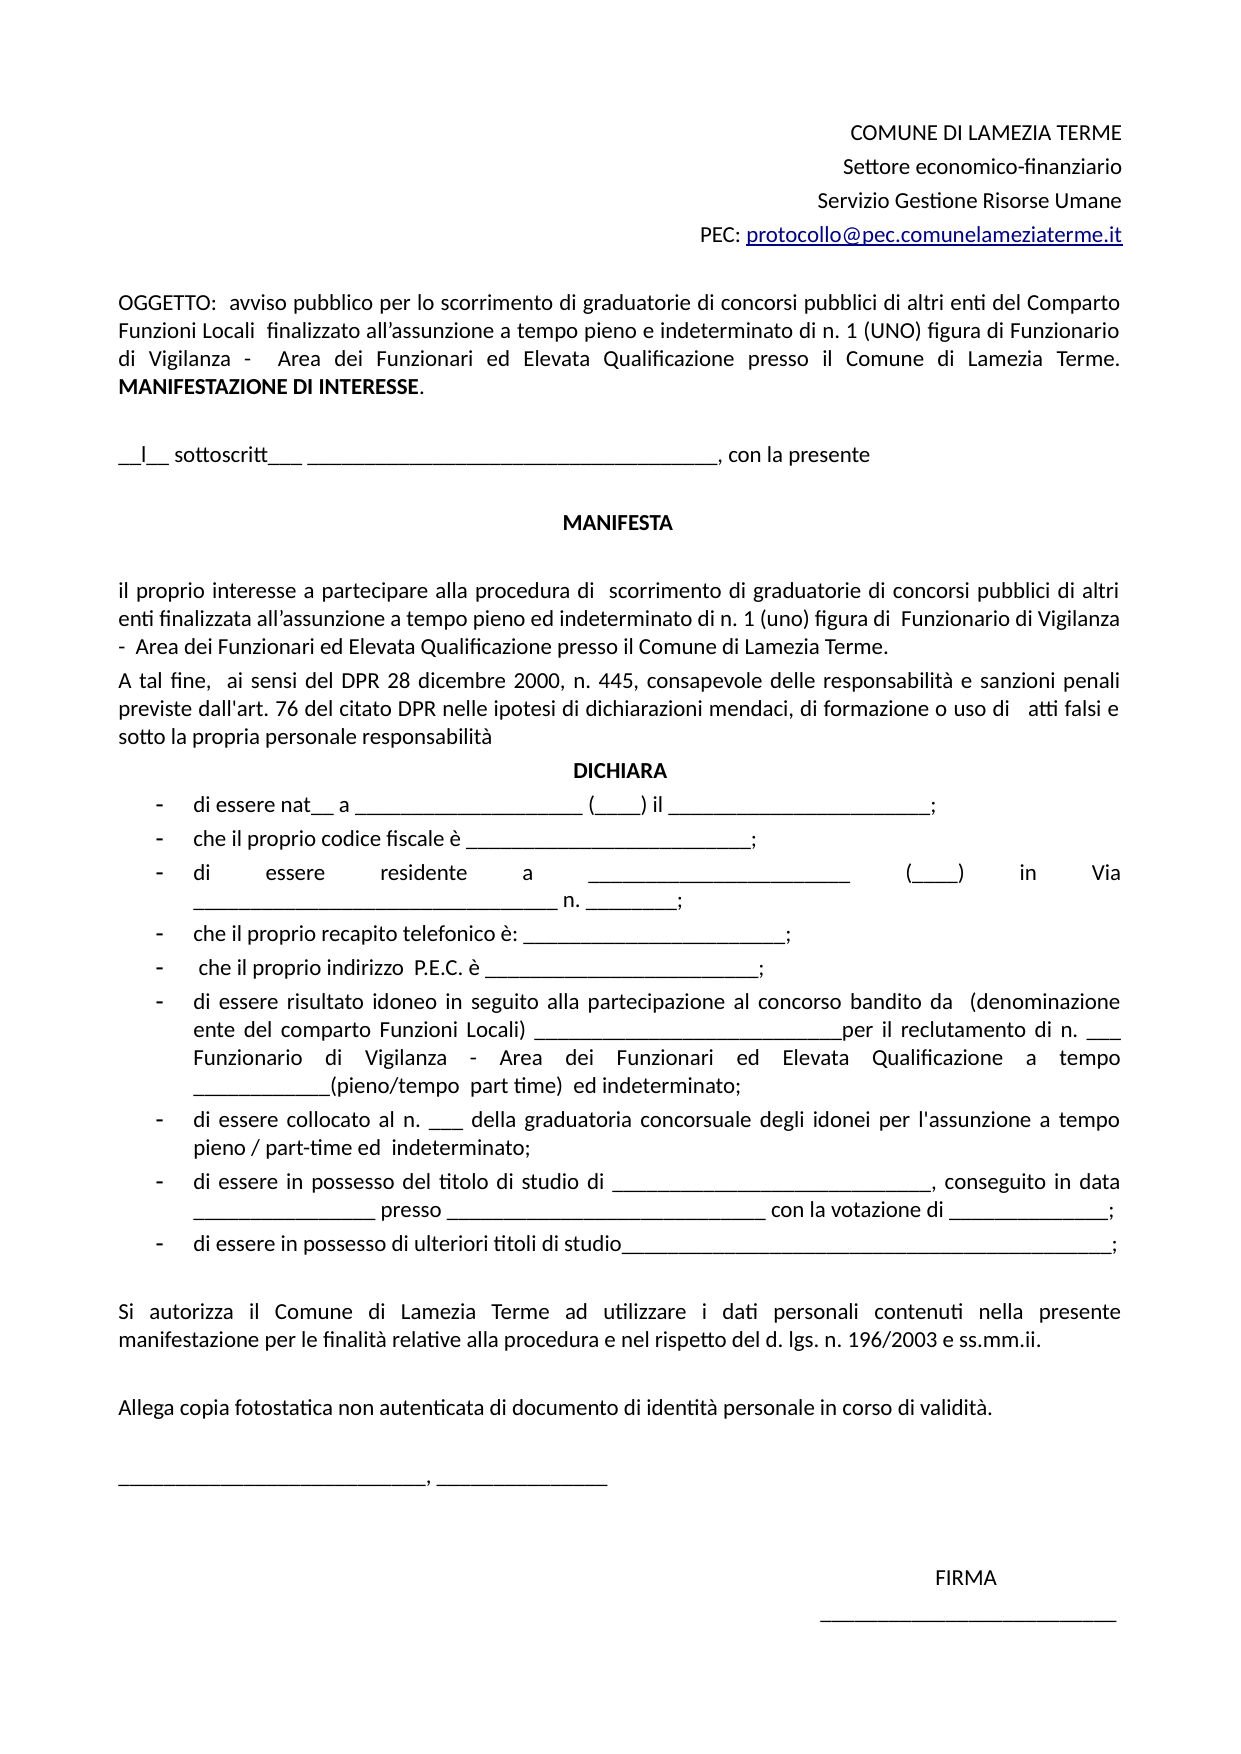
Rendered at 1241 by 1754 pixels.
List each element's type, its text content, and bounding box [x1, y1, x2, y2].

list di essere collocato al n. ___ della graduatoria concorsuale degli idonei per l'assunzione a tempo pieno / part-time ed indeterminato; [156, 1106, 1122, 1162]
text Si autorizza il Comune di Lamezia Terme ad utilizzare i dati personali contenuti nella presente manifestazione per le finalità relative alla procedura e nel rispetto del d. lgs. n. 196/2003 e ss.mm.ii. [118, 1297, 1122, 1353]
list di essere in possesso di ulteriori titoli di studio___________________________________________; [156, 1229, 1122, 1257]
list di essere nat__ a ____________________ (____) il _______________________; [156, 790, 1122, 818]
text Servizio Gestione Risorse Umane [118, 186, 1122, 214]
text il proprio interesse a partecipare alla procedura di scorrimento di graduatorie di concorsi pubblici di altri enti finalizzata all’assunzione a tempo pieno ed indeterminato di n. 1 (uno) figura di Funzionario di Vigilanza - Area dei Funzionari ed Elevata Qualificazione presso il Comune di Lamezia Terme. [118, 576, 1122, 660]
text __l__ sottoscritt___ ____________________________________, con la presente [118, 440, 1122, 468]
text ___________________________, _______________ [118, 1461, 1122, 1489]
text __________________________ [118, 1597, 1122, 1625]
list che il proprio codice fiscale è _________________________; [156, 824, 1122, 852]
text Settore economico-finanziario [118, 152, 1122, 180]
list che il proprio indirizzo P.E.C. è ________________________; [156, 953, 1122, 982]
text A tal fine, ai sensi del DPR 28 dicembre 2000, n. 445, consapevole delle responsabilità e sanzioni penali previste dall'art. 76 del citato DPR nelle ipotesi di dichiarazioni mendaci, di formazione o uso di atti falsi e sotto la propria personale responsabilità [118, 666, 1122, 750]
text Allega copia fotostatica non autenticata di documento di identità personale in corso di validità. [118, 1393, 1122, 1421]
text OGGETTO: avviso pubblico per lo scorrimento di graduatorie di concorsi pubblici di altri enti del Comparto Funzioni Locali finalizzato all’assunzione a tempo pieno e indeterminato di n. 1 (UNO) figura di Funzionario di Vigilanza - Area dei Funzionari ed Elevata Qualificazione presso il Comune di Lamezia Terme. MANIFESTAZIONE DI INTERESSE. [118, 288, 1122, 400]
text DICHIARA [118, 756, 1122, 784]
text PEC: protocollo@pec.comunelameziaterme.it [118, 220, 1122, 248]
list di essere residente a _______________________ (____) in Via ________________________________ n. ________; [156, 858, 1122, 914]
text FIRMA [118, 1563, 1122, 1591]
list di essere in possesso del titolo di studio di ____________________________, conseguito in data ________________ presso ____________________________ con la votazione di ______________; [156, 1167, 1122, 1223]
text MANIFESTA [118, 508, 1122, 536]
text COMUNE DI LAMEZIA TERME [118, 118, 1122, 146]
list di essere risultato idoneo in seguito alla partecipazione al concorso bandito da (denominazione ente del comparto Funzioni Locali) ___________________________per il reclutamento di n. ___ Funzionario di Vigilanza - Area dei Funzionari ed Elevata Qualificazione a tempo ____________(pieno/tempo part time) ed indeterminato; [156, 987, 1122, 1099]
list che il proprio recapito telefonico è: _______________________; [156, 919, 1122, 948]
